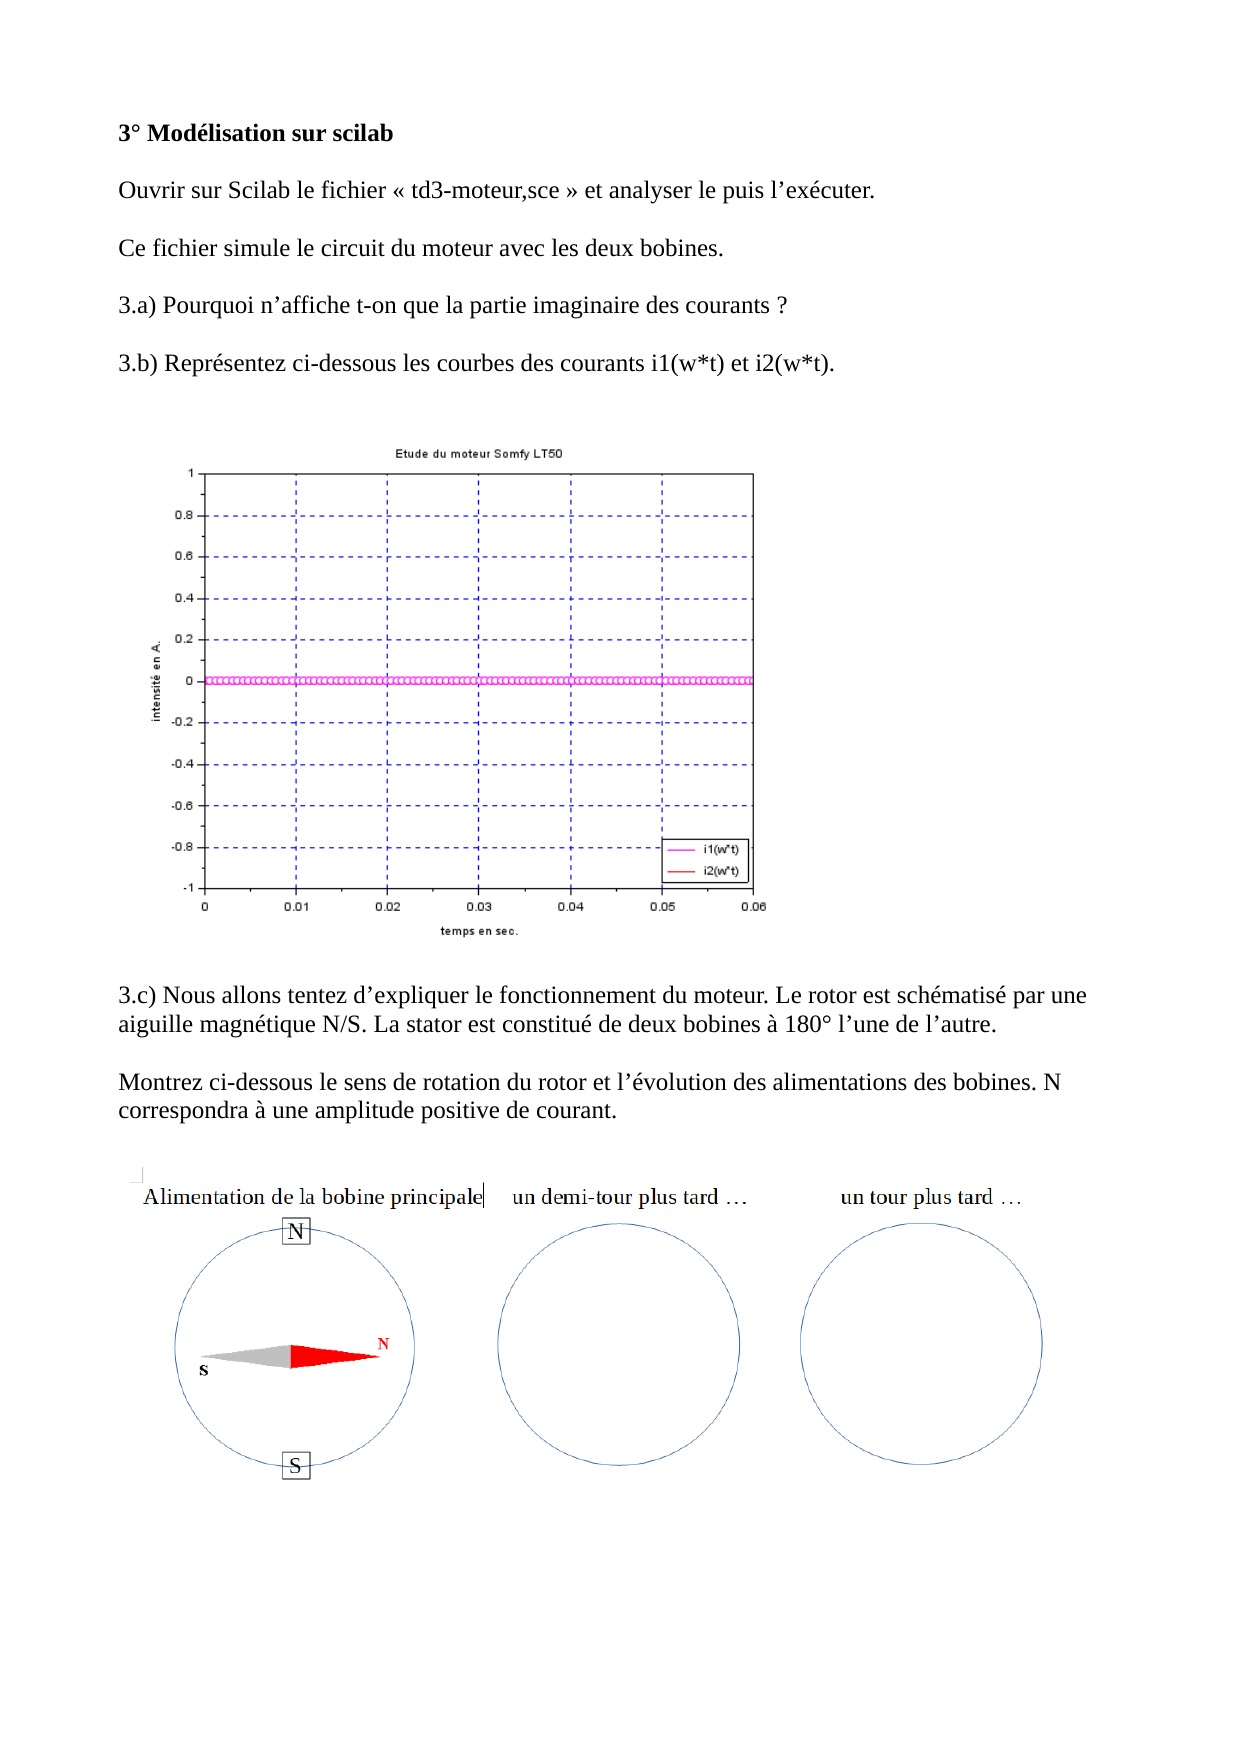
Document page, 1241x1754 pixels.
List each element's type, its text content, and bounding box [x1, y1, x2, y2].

text Ce fichier simule le circuit du moteur avec les deux bobines. [118, 233, 1122, 262]
picture [118, 417, 796, 947]
text 3.b) Représentez ci-dessous les courbes des courants i1(w*t) et i2(w*t). [118, 348, 1122, 377]
text 3.a) Pourquoi n’affiche t-on que la partie imaginaire des courants ? [118, 291, 1122, 319]
text Ouvrir sur Scilab le fichier « td3-moteur,sce » et analyser le puis l’exécuter. [118, 176, 1122, 204]
text 3° Modélisation sur scilab [118, 118, 1122, 147]
text Montrez ci-dessous le sens de rotation du rotor et l’évolution des alimentations des bobines. N correspondra à une amplitude positive de courant. [118, 1067, 1122, 1124]
picture [129, 1167, 1057, 1509]
text 3.c) Nous allons tentez d’expliquer le fonctionnement du moteur. Le rotor est schématisé par une aiguille magnétique N/S. La stator est constitué de deux bobines à 180° l’une de l’autre. [118, 981, 1122, 1038]
